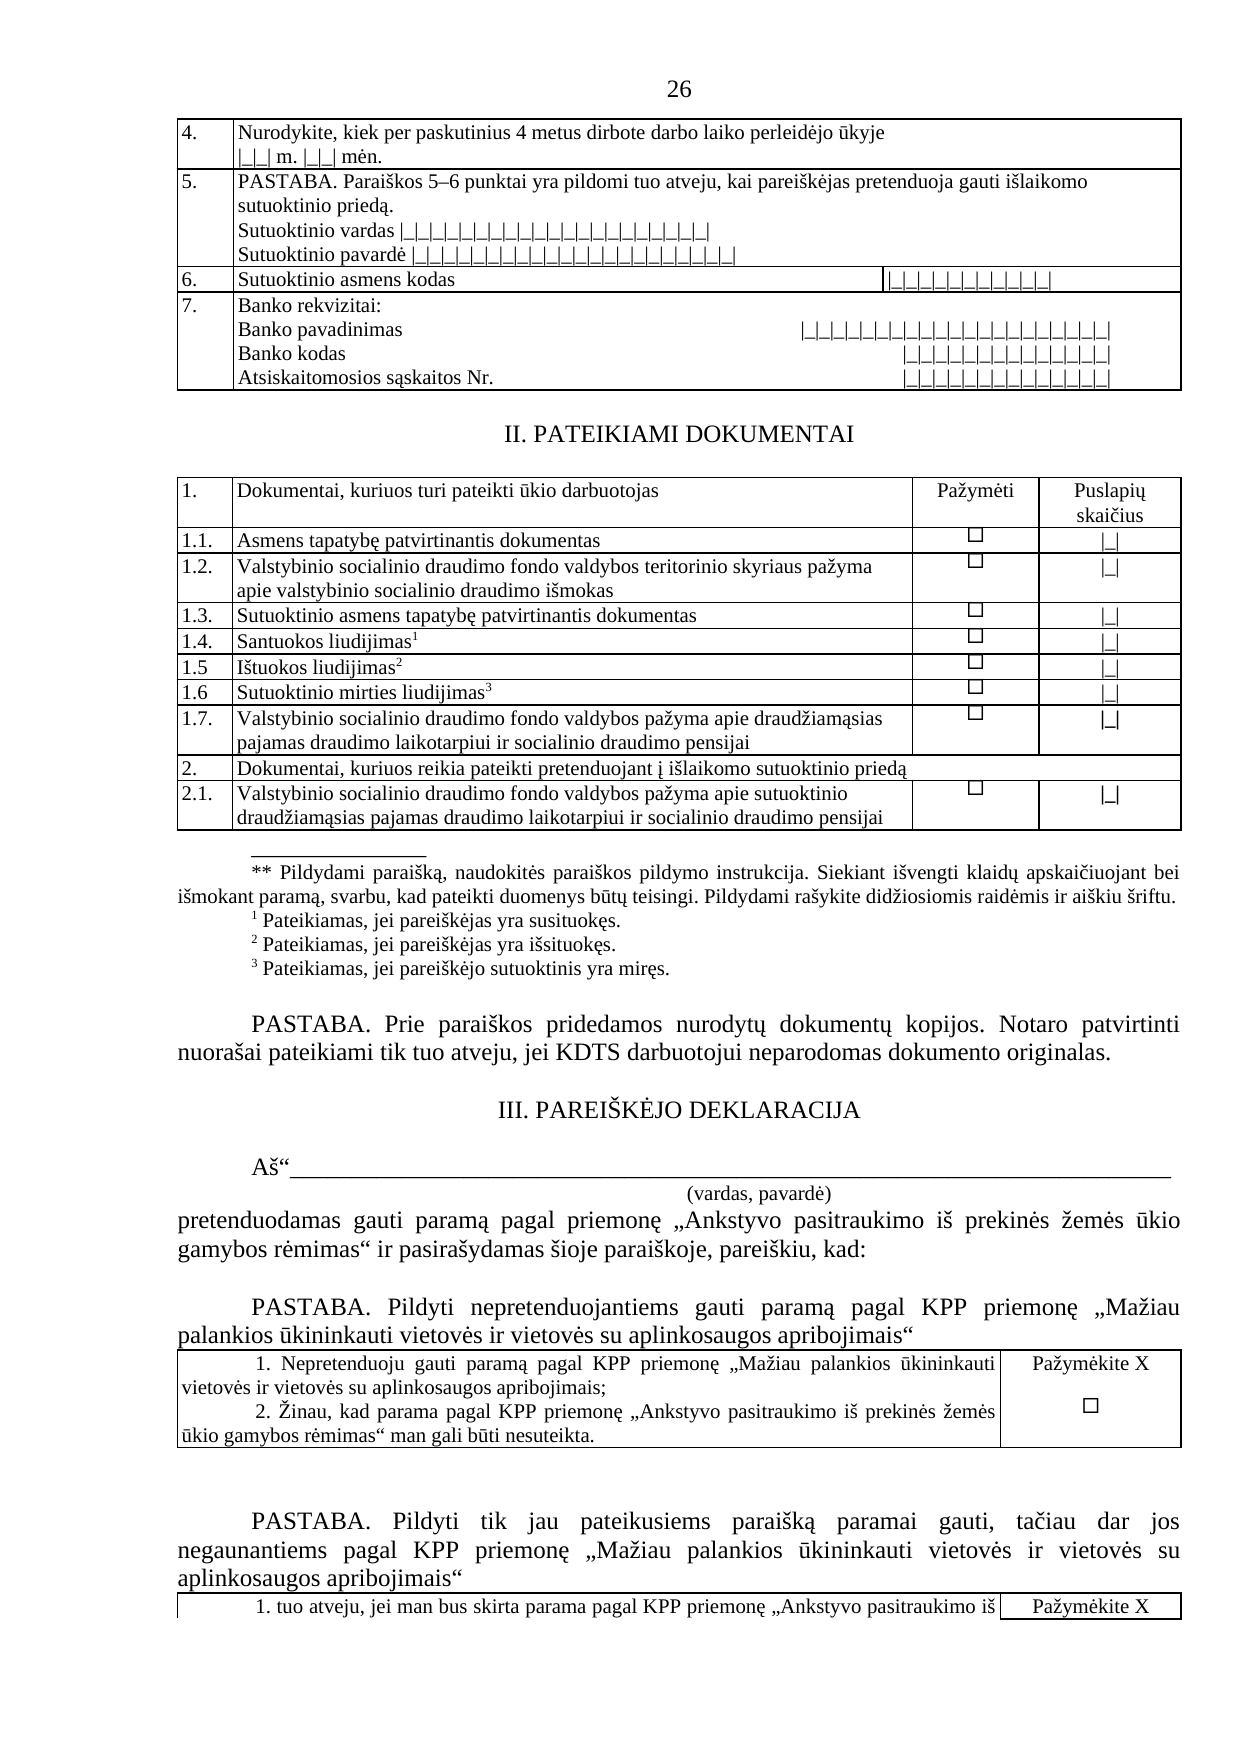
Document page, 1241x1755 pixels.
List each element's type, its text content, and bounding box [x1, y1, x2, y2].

table_cell |_| [1040, 781, 1180, 829]
table_cell 1.2. [178, 554, 232, 602]
table_header 1. [178, 478, 232, 527]
table_cell 6. [229, 267, 233, 291]
text ** Pildydami paraišką, naudokitės paraiškos pildymo instrukcija. Siekiant išvengti klaidų apskaičiuojant bei išmokant paramą, svarbu, kad pateikti duomenys būtų teisingi. Pildydami rašykite didžiosiomis raidėmis ir aiškiu šriftu. [177, 860, 1181, 908]
table_cell |_| [1040, 554, 1180, 602]
table_cell  [913, 781, 1038, 829]
table_cell  [913, 680, 1038, 704]
table_cell 1.7. [178, 706, 232, 754]
table_cell 2.1. [178, 781, 232, 829]
table_cell  [913, 603, 1038, 627]
table_cell |_| [1040, 706, 1180, 754]
table_cell 7. [178, 293, 233, 389]
table_cell 1.6 [228, 680, 232, 704]
table_cell  [913, 655, 1038, 679]
table_cell 5. [178, 170, 233, 266]
table_header Pažymėkite X [1001, 1351, 1180, 1399]
text ______________ [177, 831, 1181, 860]
table_header Dokumentai, kuriuos turi pateikti ūkio darbuotojas [233, 478, 912, 527]
text pretenduodamas gauti paramą pagal priemonę „Ankstyvo pasitraukimo iš prekinės žemės ūkio gamybos rėmimas“ ir pasirašydamas šioje paraiškoje, pareiškiu, kad: [177, 1205, 1181, 1263]
table_header Pažymėti [913, 478, 1038, 527]
text PASTABA. Prie paraiškos pridedamos nurodytų dokumentų kopijos. Notaro patvirtinti nuorašai pateikiami tik tuo atveju, jei KDTS darbuotojui neparodomas dokumento originalas. [177, 1009, 1181, 1066]
table_cell  [1001, 1399, 1180, 1447]
text 1 Pateikiamas, jei pareiškėjas yra susituokęs. [177, 908, 1181, 932]
text 3 Pateikiamas, jei pareiškėjo sutuoktinis yra miręs. [177, 956, 1181, 980]
table_cell 4. [178, 120, 233, 168]
table_cell 1.4. [228, 629, 232, 653]
text (vardas, pavardė) [177, 1181, 1181, 1205]
table_cell  [913, 528, 1038, 552]
table_cell  [913, 629, 1038, 653]
table_cell 1.1. [228, 528, 232, 552]
text Aš“ [177, 1152, 1181, 1181]
text II. PATEIKIAMI DOKUMENTAI [177, 419, 1181, 448]
table_cell  [913, 706, 1038, 754]
text PASTABA. Pildyti tik jau pateikusiems paraišką paramai gauti, tačiau dar jos negaunantiems pagal KPP priemonę „Mažiau palankios ūkininkauti vietovės ir vietovės su aplinkosaugos apribojimais“ [177, 1506, 1181, 1592]
text 2 Pateikiamas, jei pareiškėjas yra išsituokęs. [177, 932, 1181, 956]
text PASTABA. Pildyti nepretenduojantiems gauti paramą pagal KPP priemonę „Mažiau palankios ūkininkauti vietovės ir vietovės su aplinkosaugos apribojimais“ [177, 1292, 1181, 1349]
table_cell  [913, 554, 1038, 602]
table_cell 1.3. [228, 603, 232, 627]
table_cell 2. [228, 756, 232, 780]
table_cell 1.5 [228, 655, 232, 679]
text III. PAREIŠKĖJO DEKLARACIJA [177, 1095, 1181, 1124]
